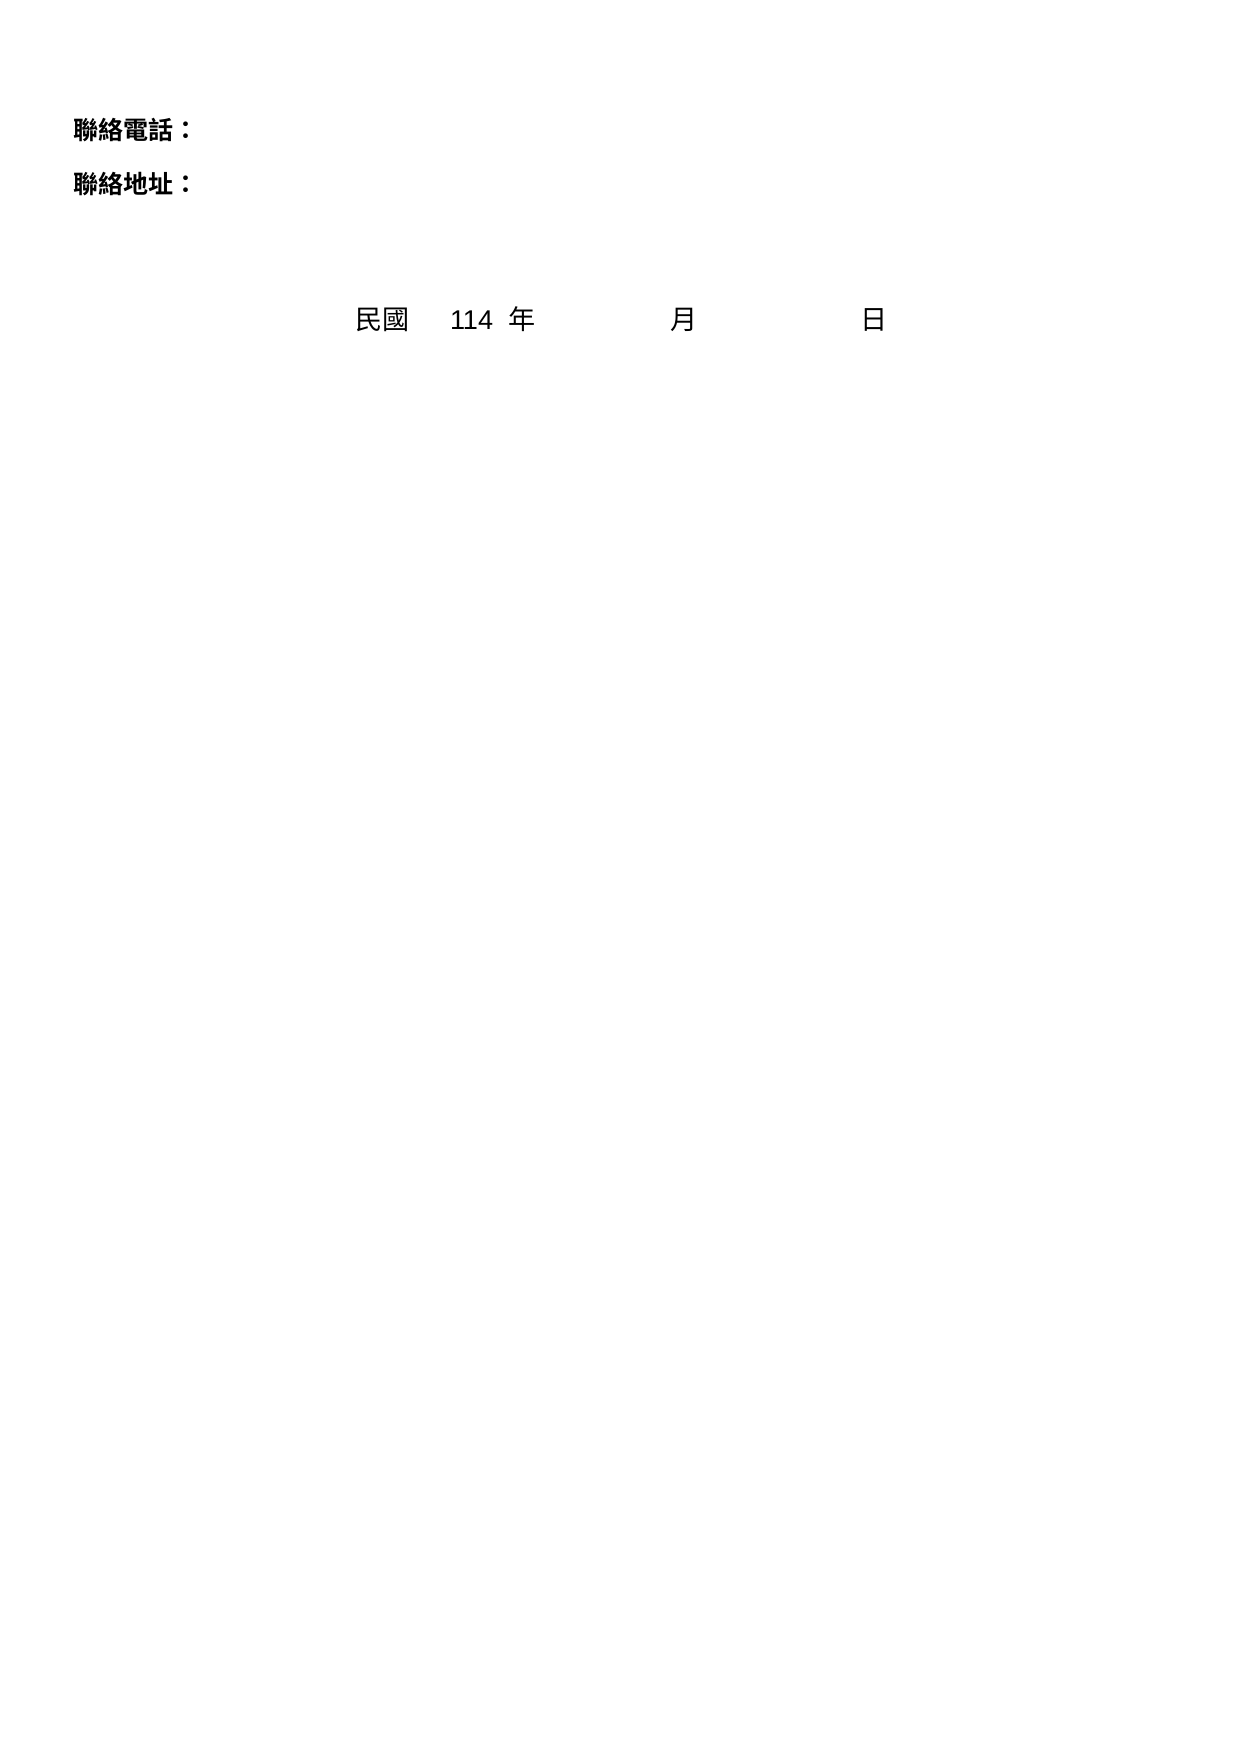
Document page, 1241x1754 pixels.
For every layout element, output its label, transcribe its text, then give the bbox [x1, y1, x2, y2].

text 聯絡電話： [0, 96, 1165, 150]
text 民國 114 年 月 日 [75, 298, 1167, 337]
text 聯絡地址： [0, 150, 1165, 204]
